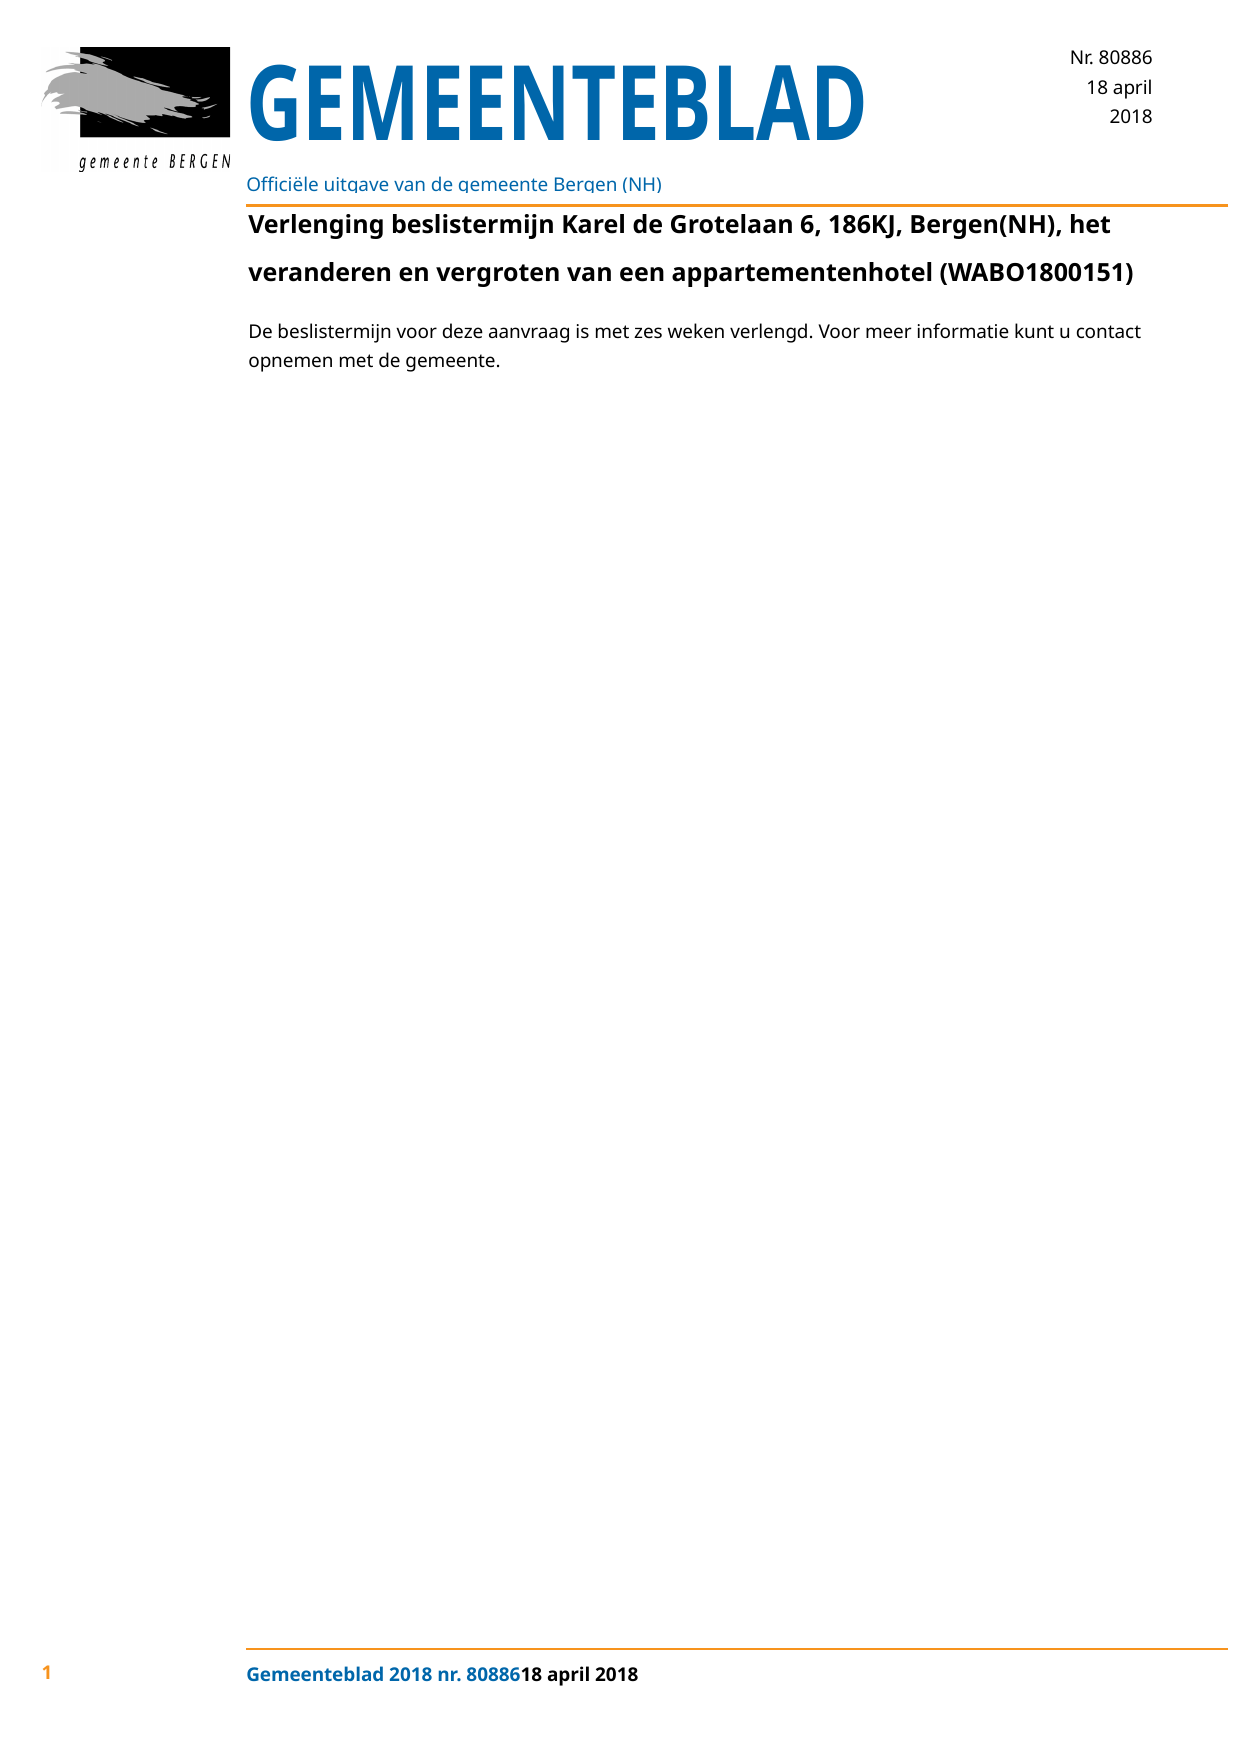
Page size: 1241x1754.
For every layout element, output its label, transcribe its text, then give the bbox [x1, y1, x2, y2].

picture [41, 47, 231, 172]
text Verlenging beslistermijn Karel de Grotelaan 6, 186KJ, Bergen(NH), het veranderen en vergroten van een appartementenhotel (WABO1800151) [248, 207, 1152, 288]
text De beslistermijn voor deze aanvraag is met zes weken verlengd. Voor meer informatie kunt u contact opnemen met de gemeente. [248, 318, 1152, 373]
